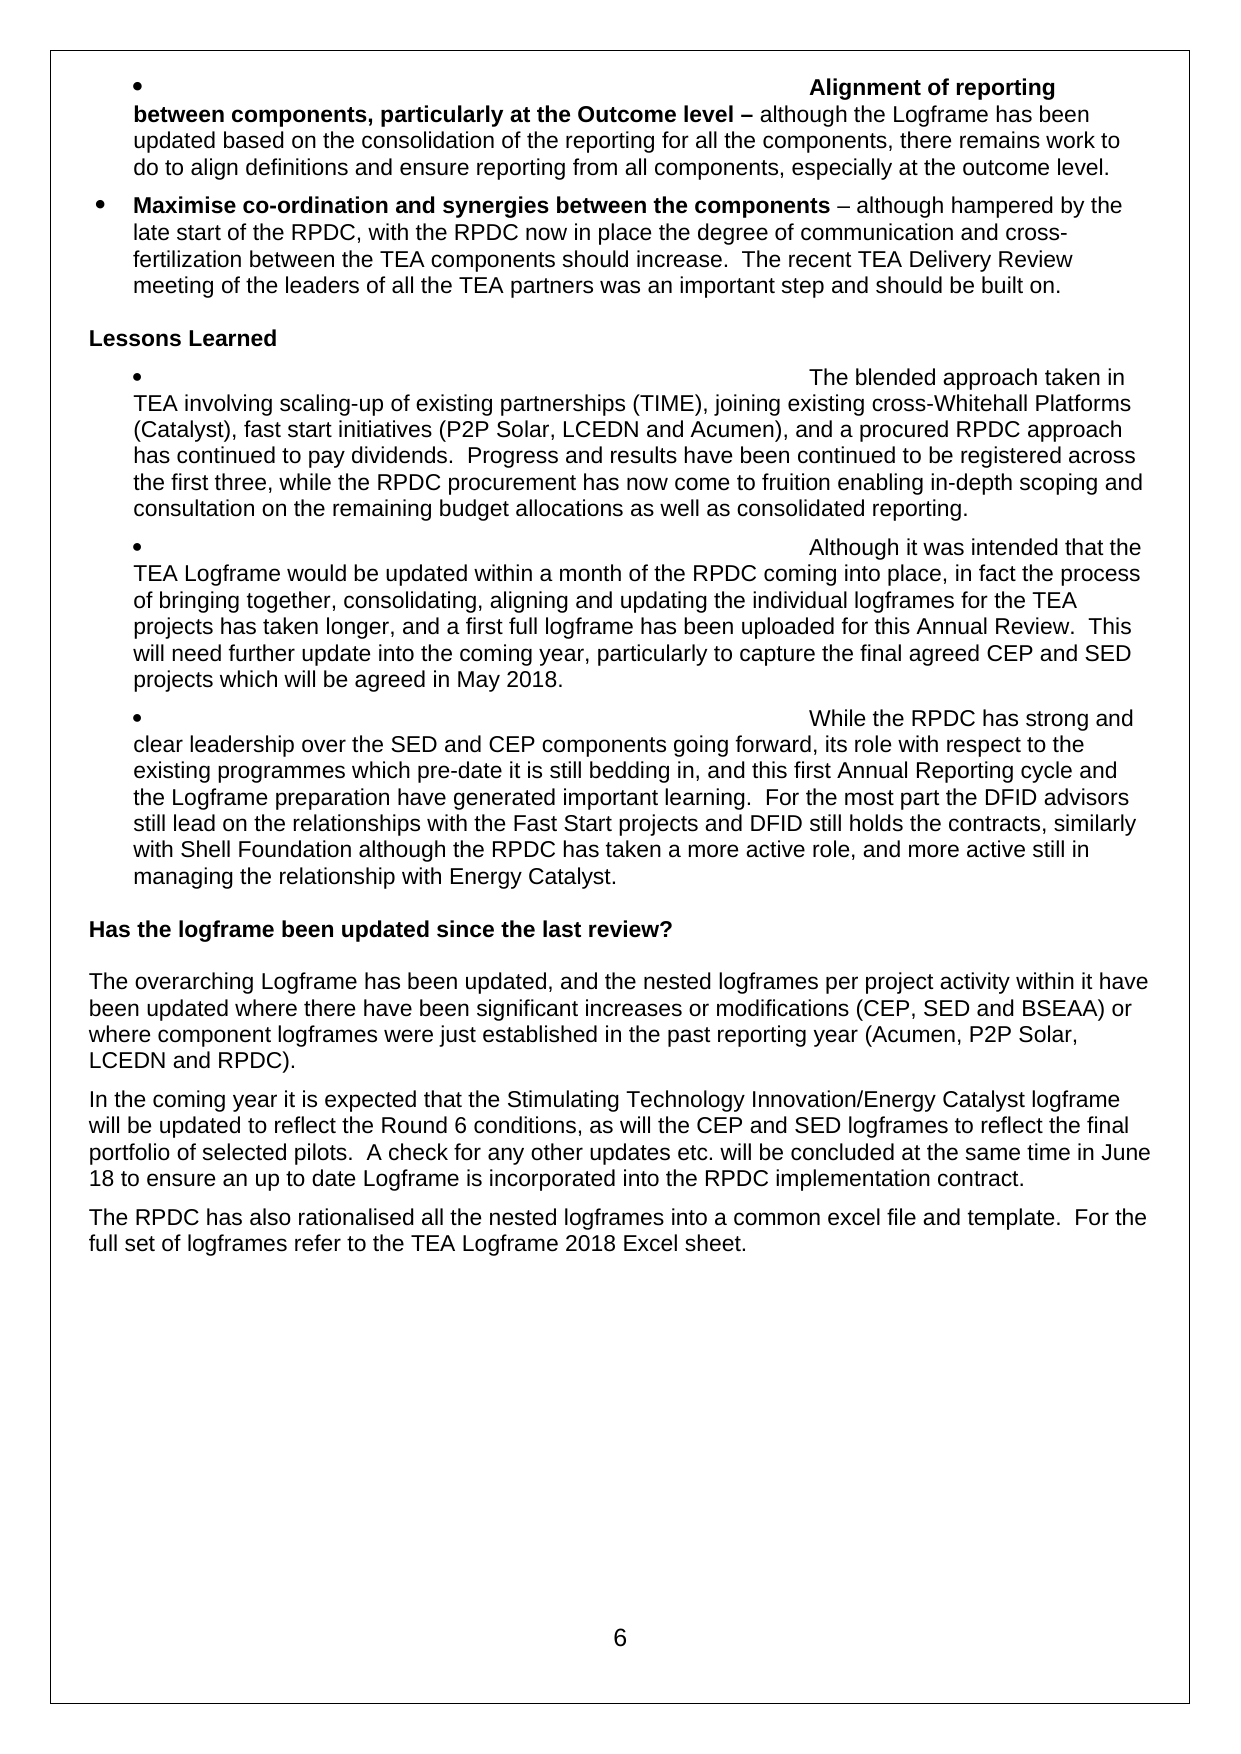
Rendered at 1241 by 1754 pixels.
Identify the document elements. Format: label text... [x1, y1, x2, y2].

text The overarching Logframe has been updated, and the nested logframes per project activity within it have been updated where there have been significant increases or modifications (CEP, SED and BSEAA) or where component logframes were just established in the past reporting year (Acumen, P2P Solar, LCEDN and RPDC). [89, 968, 1152, 1074]
list Although it was intended that the TEA Logframe would be updated within a month of the RPDC coming into place, in fact the process of bringing together, consolidating, aligning and updating the individual logframes for the TEA projects has taken longer, and a first full logframe has been uploaded for this Annual Review. This will need further update into the coming year, particularly to capture the final agreed CEP and SED projects which will be agreed in May 2018. [133, 534, 1152, 692]
list Maximise co-ordination and synergies between the components – although hampered by the late start of the RPDC, with the RPDC now in place the degree of communication and cross-fertilization between the TEA components should increase. The recent TEA Delivery Review meeting of the leaders of all the TEA partners was an important step and should be built on. [96, 192, 1152, 298]
list Alignment of reporting between components, particularly at the Outcome level – although the Logframe has been updated based on the consolidation of the reporting for all the components, there remains work to do to align definitions and ensure reporting from all components, especially at the outcome level. [133, 74, 1152, 180]
list While the RPDC has strong and clear leadership over the SED and CEP components going forward, its role with respect to the existing programmes which pre-date it is still bedding in, and this first Annual Reporting cycle and the Logframe preparation have generated important learning. For the most part the DFID advisors still lead on the relationships with the Fast Start projects and DFID still holds the contracts, similarly with Shell Foundation although the RPDC has taken a more active role, and more active still in managing the relationship with Energy Catalyst. [133, 705, 1152, 889]
text In the coming year it is expected that the Stimulating Technology Innovation/Energy Catalyst logframe will be updated to reflect the Round 6 conditions, as will the CEP and SED logframes to reflect the final portfolio of selected pilots. A check for any other updates etc. will be concluded at the same time in June 18 to ensure an up to date Logframe is incorporated into the RPDC implementation contract. [89, 1086, 1152, 1192]
text Has the logframe been updated since the last review? [89, 916, 1152, 942]
text Lessons Learned [89, 324, 1152, 351]
list The blended approach taken in TEA involving scaling-up of existing partnerships (TIME), joining existing cross-Whitehall Platforms (Catalyst), fast start initiatives (P2P Solar, LCEDN and Acumen), and a procured RPDC approach has continued to pay dividends. Progress and results have been continued to be registered across the first three, while the RPDC procurement has now come to fruition enabling in-depth scoping and consultation on the remaining budget allocations as well as consolidated reporting. [133, 363, 1152, 522]
text The RPDC has also rationalised all the nested logframes into a common excel file and template. For the full set of logframes refer to the TEA Logframe 2018 Excel sheet. [89, 1204, 1152, 1257]
